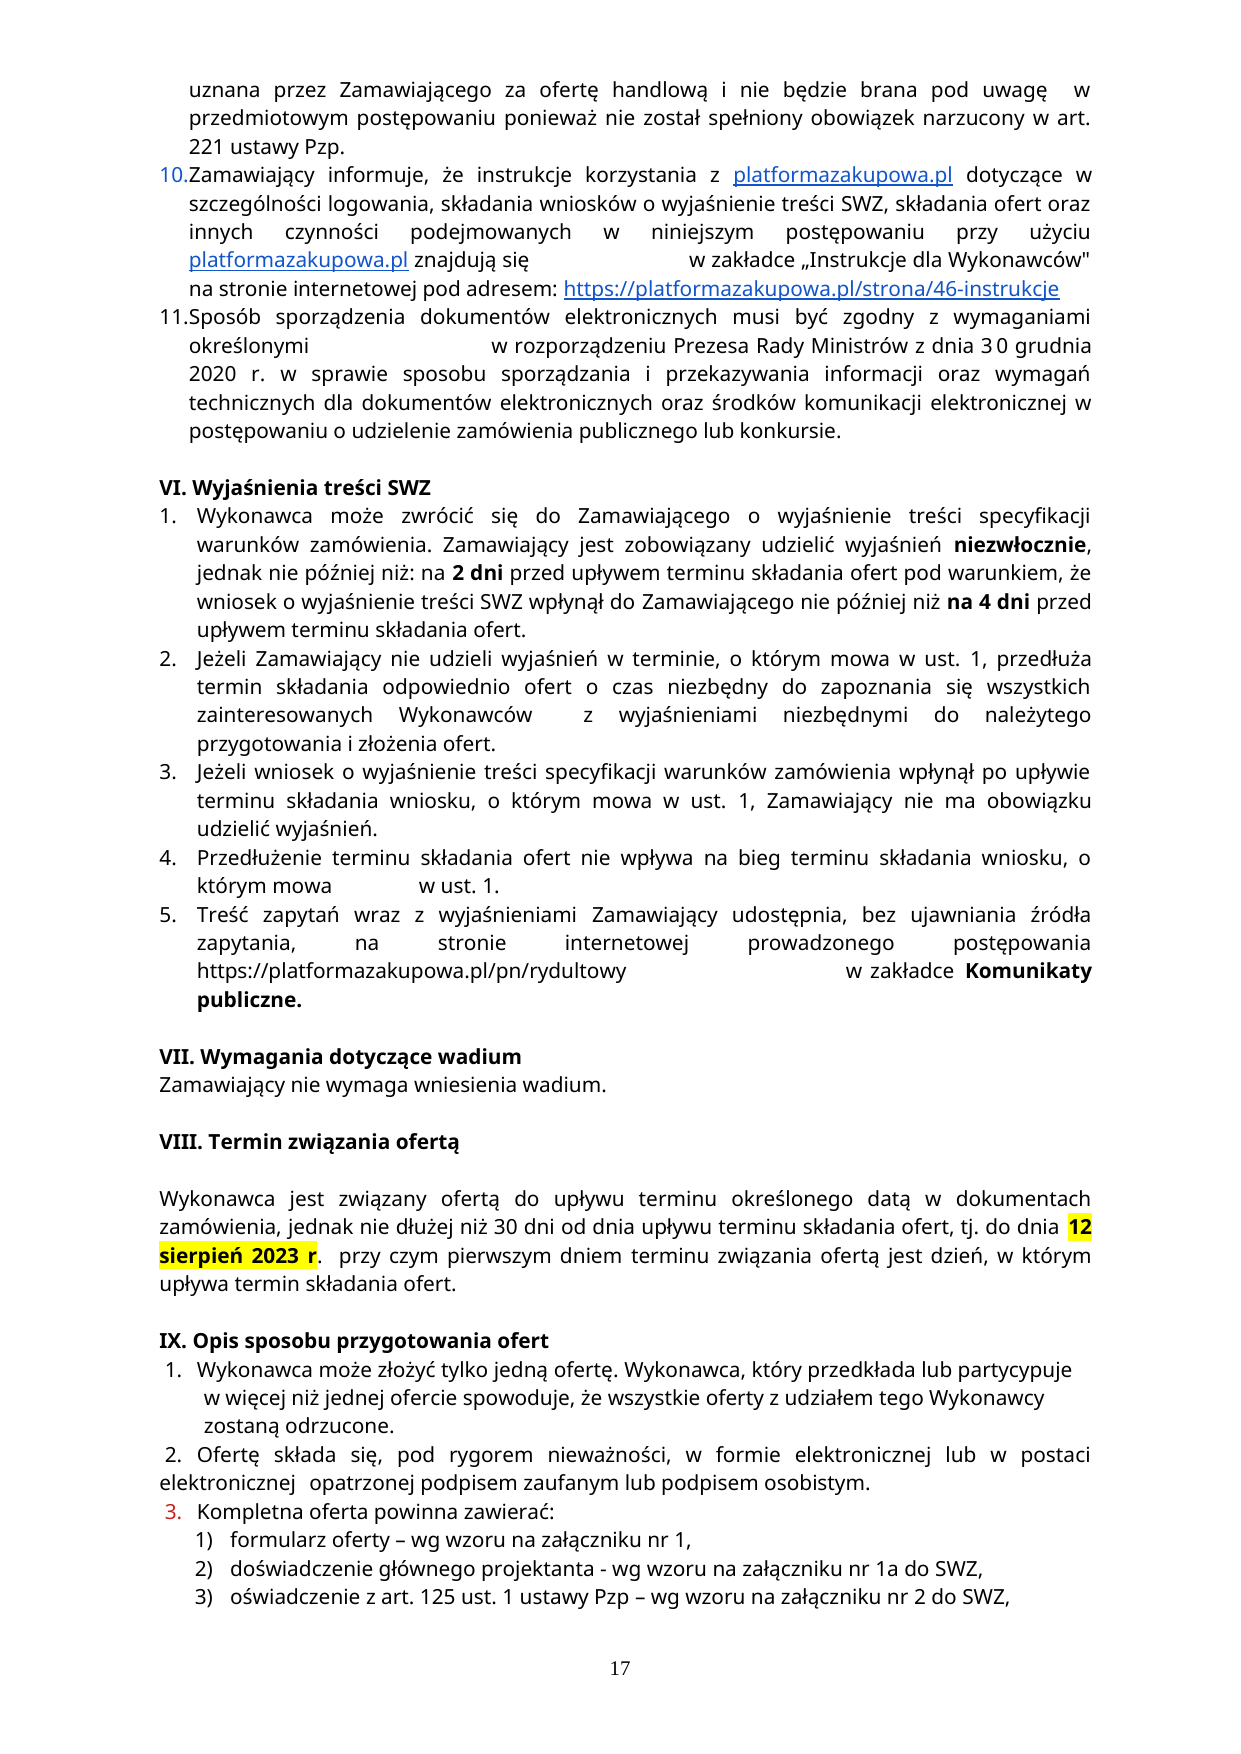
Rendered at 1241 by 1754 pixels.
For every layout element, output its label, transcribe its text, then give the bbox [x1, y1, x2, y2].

list Jeżeli wniosek o wyjaśnienie treści specyfikacji warunków zamówienia wpłynął po upływie terminu składania wniosku, o którym mowa w ust. 1, Zamawiający nie ma obowiązku udzielić wyjaśnień. [159, 757, 1092, 843]
list Zamawiający informuje, że instrukcje korzystania z platformazakupowa.pl dotyczące w szczególności logowania, składania wniosków o wyjaśnienie treści SWZ, składania ofert oraz innych czynności podejmowanych w niniejszym postępowaniu przy użyciu platformazakupowa.pl znajdują się w zakładce „Instrukcje dla Wykonawców" na stronie internetowej pod adresem: https://platformazakupowa.pl/strona/46-instrukcje [159, 160, 1092, 302]
subtitle IX. Opis sposobu przygotowania ofert [159, 1326, 1092, 1355]
list Jeżeli Zamawiający nie udzieli wyjaśnień w terminie, o którym mowa w ust. 1, przedłuża termin składania odpowiednio ofert o czas niezbędny do zapoznania się wszystkich zainteresowanych Wykonawców z wyjaśnieniami niezbędnymi do należytego przygotowania i złożenia ofert. [159, 644, 1092, 757]
list doświadczenie głównego projektanta - wg wzoru na załączniku nr 1a do SWZ, [194, 1554, 1092, 1582]
list Kompletna oferta powinna zawierać: [159, 1497, 1092, 1525]
list Zamawiający nie wymaga wniesienia wadium. [159, 1070, 1092, 1099]
list Wykonawca może złożyć tylko jedną ofertę. Wykonawca, który przedkłada lub partycypuje w więcej niż jednej ofercie spowoduje, że wszystkie oferty z udziałem tego Wykonawcy zostaną odrzucone. [159, 1355, 1092, 1440]
list formularz oferty – wg wzoru na załączniku nr 1, [194, 1525, 1092, 1554]
list Ofertę składa się, pod rygorem nieważności, w formie elektronicznej lub w postaci elektronicznej opatrzonej podpisem zaufanym lub podpisem osobistym. [159, 1440, 1092, 1497]
list Treść zapytań wraz z wyjaśnieniami Zamawiający udostępnia, bez ujawniania źródła zapytania, na stronie internetowej prowadzonego postępowania https://platformazakupowa.pl/pn/rydultowy w zakładce Komunikaty publiczne. [159, 900, 1092, 1013]
list VI. Wyjaśnienia treści SWZ [159, 473, 1092, 502]
list oświadczenie z art. 125 ust. 1 ustawy Pzp – wg wzoru na załączniku nr 2 do SWZ, [194, 1582, 1092, 1611]
subtitle VII. Wymagania dotyczące wadium [159, 1042, 1092, 1070]
list Przedłużenie terminu składania ofert nie wpływa na bieg terminu składania wniosku, o którym mowa w ust. 1. [159, 843, 1092, 900]
list uznana przez Zamawiającego za ofertę handlową i nie będzie brana pod uwagę w przedmiotowym postępowaniu ponieważ nie został spełniony obowiązek narzucony w art. 221 ustawy Pzp. [159, 75, 1092, 160]
list Wykonawca jest związany ofertą do upływu terminu określonego datą w dokumentach zamówienia, jednak nie dłużej niż 30 dni od dnia upływu terminu składania ofert, tj. do dnia 12 sierpień 2023 r. przy czym pierwszym dniem terminu związania ofertą jest dzień, w którym upływa termin składania ofert. [159, 1184, 1092, 1298]
list Sposób sporządzenia dokumentów elektronicznych musi być zgodny z wymaganiami określonymi w rozporządzeniu Prezesa Rady Ministrów z dnia 30 grudnia 2020 r. w sprawie sposobu sporządzania i przekazywania informacji oraz wymagań technicznych dla dokumentów elektronicznych oraz środków komunikacji elektronicznej w postępowaniu o udzielenie zamówienia publicznego lub konkursie. [159, 302, 1092, 445]
subtitle VIII. Termin związania ofertą [159, 1127, 1092, 1156]
list Wykonawca może zwrócić się do Zamawiającego o wyjaśnienie treści specyfikacji warunków zamówienia. Zamawiający jest zobowiązany udzielić wyjaśnień niezwłocznie, jednak nie później niż: na 2 dni przed upływem terminu składania ofert pod warunkiem, że wniosek o wyjaśnienie treści SWZ wpłynął do Zamawiającego nie później niż na 4 dni przed upływem terminu składania ofert. [159, 502, 1092, 644]
